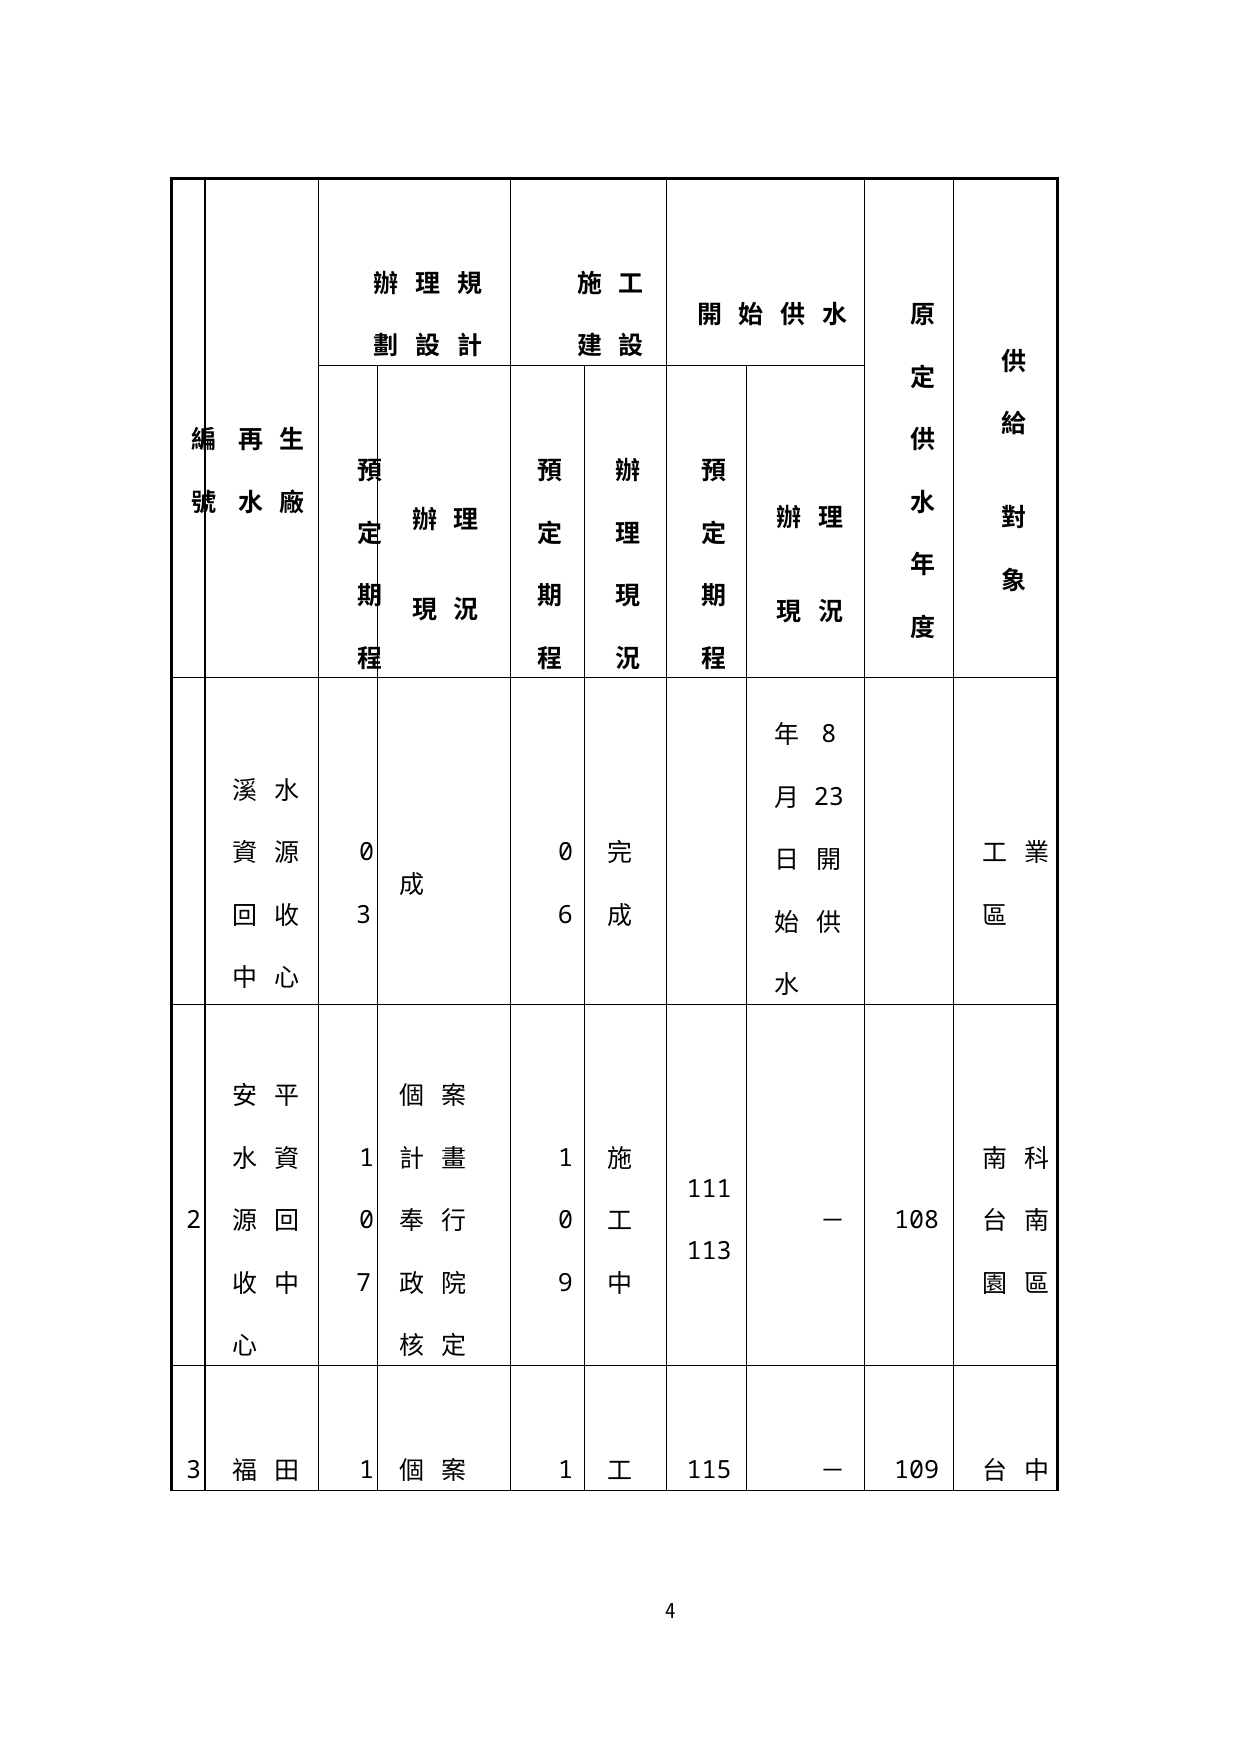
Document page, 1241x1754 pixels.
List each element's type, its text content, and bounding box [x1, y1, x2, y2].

table_cell 施工中 [585, 1005, 666, 1365]
table_cell 辦理 現況 [378, 366, 510, 677]
table_header 供給 對象 [954, 180, 1056, 677]
table_cell [667, 678, 746, 1004]
table_header 施工建設 [511, 180, 666, 365]
table_cell 工業區 [954, 678, 1056, 1004]
table_cell [173, 678, 204, 1004]
table_cell 1 [511, 1366, 584, 1490]
table_header 再生水廠 [206, 180, 318, 677]
table_cell 工 [585, 1366, 666, 1490]
table_cell 福田 [206, 1366, 318, 1490]
table_cell 台中 [954, 1366, 1056, 1490]
table_cell 南科台南園區 [954, 1005, 1056, 1365]
table_cell 完成 [585, 678, 666, 1004]
table_cell 107 [319, 1005, 377, 1365]
table_cell － [747, 1005, 864, 1365]
table_header 編號 [173, 180, 204, 677]
table_cell 預定期程 [319, 366, 377, 677]
table_cell 1 [319, 1366, 377, 1490]
table_cell 108 [865, 1005, 953, 1365]
table_cell 辦理 現況 [585, 366, 666, 677]
table_cell 2 [173, 1005, 204, 1365]
table_header 辦理規劃設計 [319, 180, 510, 365]
table_cell [865, 678, 953, 1004]
table_header 開始供水 [667, 180, 864, 365]
table_cell 109 [865, 1366, 953, 1490]
table_cell 預定 期程 [667, 366, 746, 677]
table_cell 3 [173, 1366, 204, 1490]
table_cell 111 113 [667, 1005, 746, 1365]
table_cell 辦理 現況 [747, 366, 864, 677]
table_cell 個案 [378, 1366, 510, 1490]
table_cell 年8月23日開始供水 [747, 678, 864, 1004]
table_cell 06 [511, 678, 584, 1004]
table_cell 安平水資源回收中心 [206, 1005, 318, 1365]
table_cell 預定期程 [511, 366, 584, 677]
table_cell 115 [667, 1366, 746, 1490]
table_header 原定供水年度 [865, 180, 953, 677]
table_cell 溪水資源回收中心 [206, 678, 318, 1004]
table_cell 成 [378, 678, 510, 1004]
table_cell 109 [511, 1005, 584, 1365]
table_cell 個案計畫奉行政院核定 [378, 1005, 510, 1365]
table_cell 03 [319, 678, 377, 1004]
table_cell － [747, 1366, 864, 1490]
